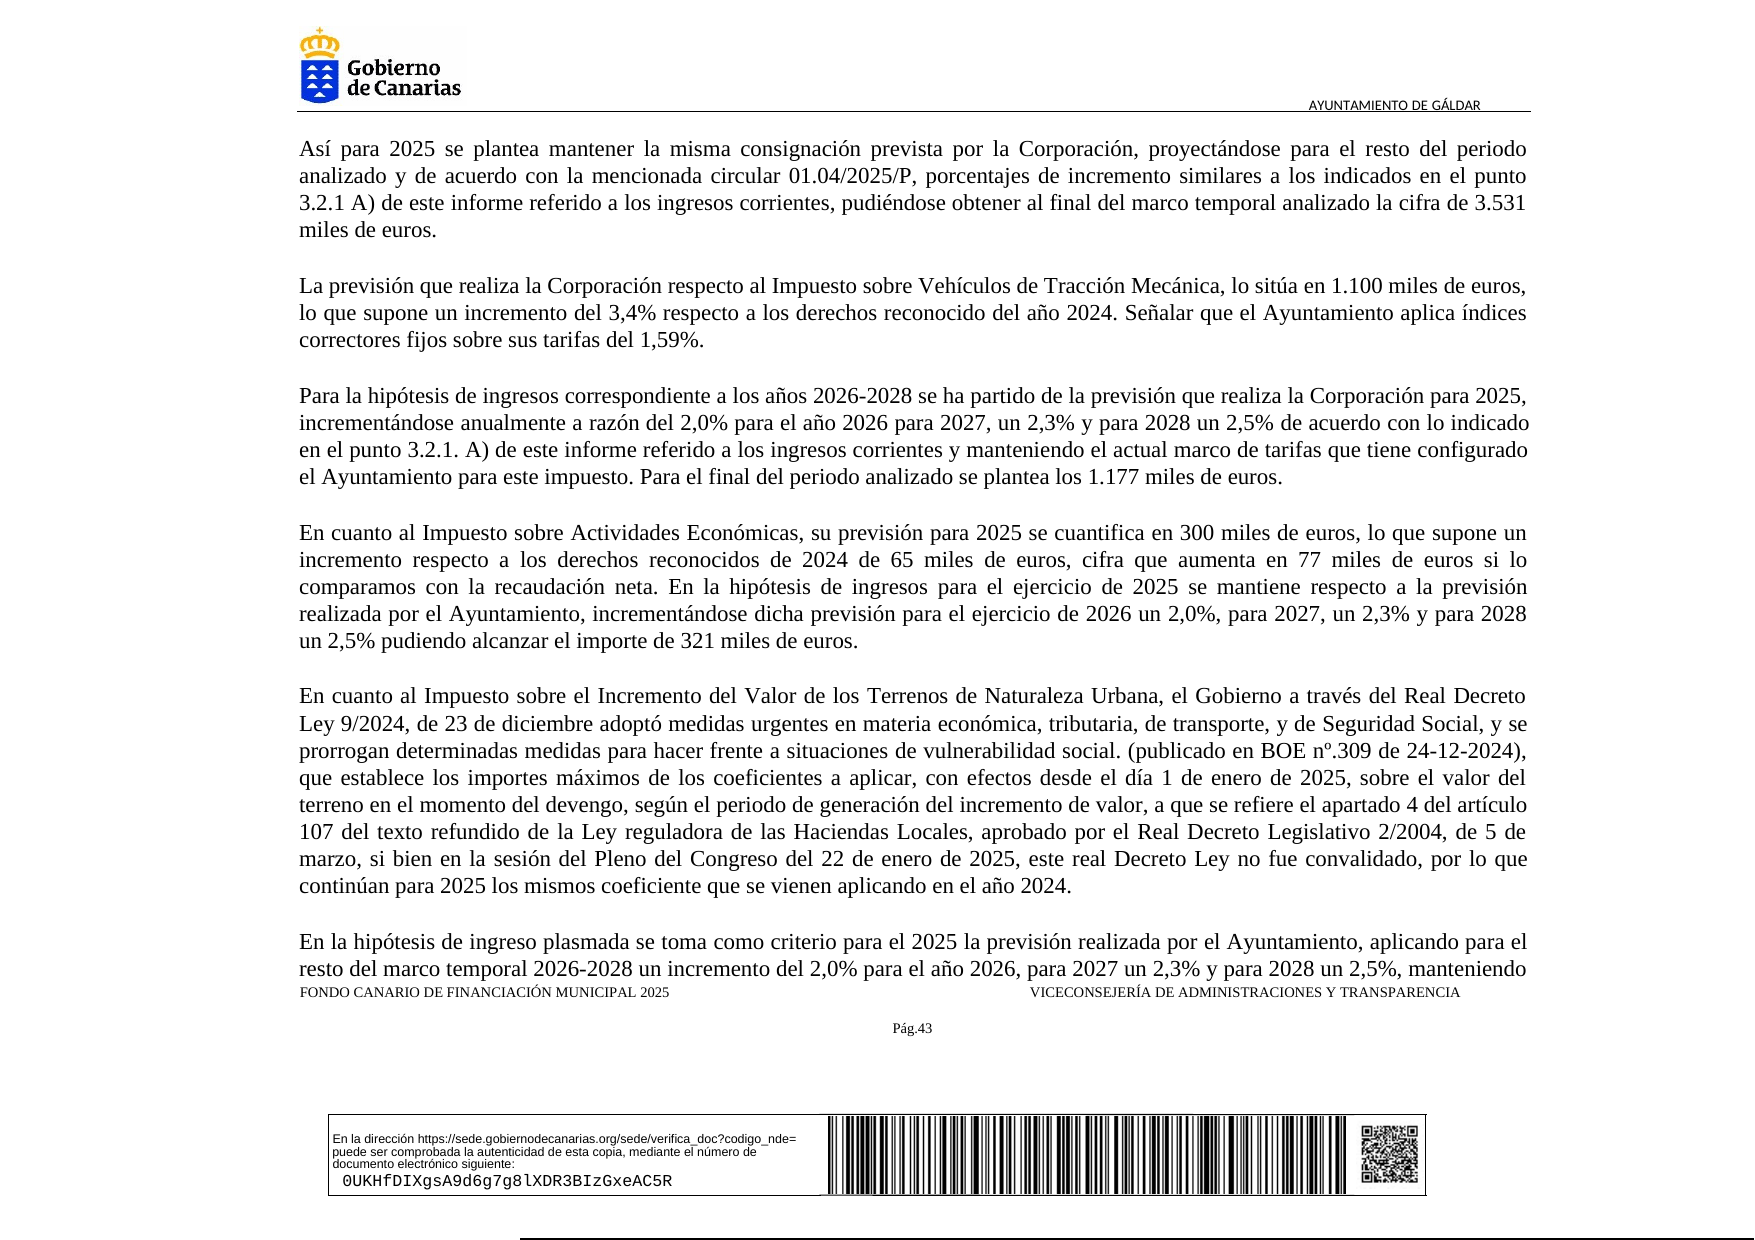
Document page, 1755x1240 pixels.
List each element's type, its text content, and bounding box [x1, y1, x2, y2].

text En cuanto al Impuesto sobre Actividades Económicas, su previsión para 2025 se cuantifica en 300 miles de euros, lo que supone un incremento respecto a los derechos reconocidos de 2024 de 65 miles de euros, cifra que aumenta en 77 miles de euros si lo comparamos con la recaudación neta. En la hipótesis de ingresos para el ejercicio de 2025 se mantiene respecto a la previsión realizada por el Ayuntamiento, incrementándose dicha previsión para el ejercicio de 2026 un 2,0%, para 2027, un 2,3% y para 2028 un 2,5% pudiendo alcanzar el importe de 321 miles de euros. [299, 518, 1530, 653]
text Así para 2025 se plantea mantener la misma consignación prevista por la Corporación, proyectándose para el resto del periodo analizado y de acuerdo con la mencionada circular 01.04/2025/P, porcentajes de incremento similares a los indicados en el punto 3.2.1 A) de este informe referido a los ingresos corrientes, pudiéndose obtener al final del marco temporal analizado la cifra de 3.531 miles de euros. [299, 135, 1530, 243]
text Para la hipótesis de ingresos correspondiente a los años 2026-2028 se ha partido de la previsión que realiza la Corporación para 2025, incrementándose anualmente a razón del 2,0% para el año 2026 para 2027, un 2,3% y para 2028 un 2,5% de acuerdo con lo indicado en el punto 3.2.1. A) de este informe referido a los ingresos corrientes y manteniendo el actual marco de tarifas que tiene configurado el Ayuntamiento para este impuesto. Para el final del periodo analizado se plantea los 1.177 miles de euros. [299, 382, 1530, 489]
text En la hipótesis de ingreso plasmada se toma como criterio para el 2025 la previsión realizada por el Ayuntamiento, aplicando para el resto del marco temporal 2026-2028 un incremento del 2,0% para el año 2026, para 2027 un 2,3% y para 2028 un 2,5%, manteniendo [299, 928, 1530, 981]
text En cuanto al Impuesto sobre el Incremento del Valor de los Terrenos de Naturaleza Urbana, el Gobierno a través del Real Decreto Ley 9/2024, de 23 de diciembre adoptó medidas urgentes en materia económica, tributaria, de transporte, y de Seguridad Social, y se prorrogan determinadas medidas para hacer frente a situaciones de vulnerabilidad social. (publicado en BOE nº.309 de 24-12-2024), que establece los importes máximos de los coeficientes a aplicar, con efectos desde el día 1 de enero de 2025, sobre el valor del terreno en el momento del devengo, según el periodo de generación del incremento de valor, a que se refiere el apartado 4 del artículo 107 del texto refundido de la Ley reguladora de las Haciendas Locales, aprobado por el Real Decreto Legislativo 2/2004, de 5 de marzo, si bien en la sesión del Pleno del Congreso del 22 de enero de 2025, este real Decreto Ley no fue convalidado, por lo que continúan para 2025 los mismos coeficiente que se vienen aplicando en el año 2024. [299, 682, 1530, 898]
text La previsión que realiza la Corporación respecto al Impuesto sobre Vehículos de Tracción Mecánica, lo sitúa en 1.100 miles de euros, lo que supone un incremento del 3,4% respecto a los derechos reconocido del año 2024. Señalar que el Ayuntamiento aplica índices correctores fijos sobre sus tarifas del 1,59%. [299, 272, 1530, 352]
